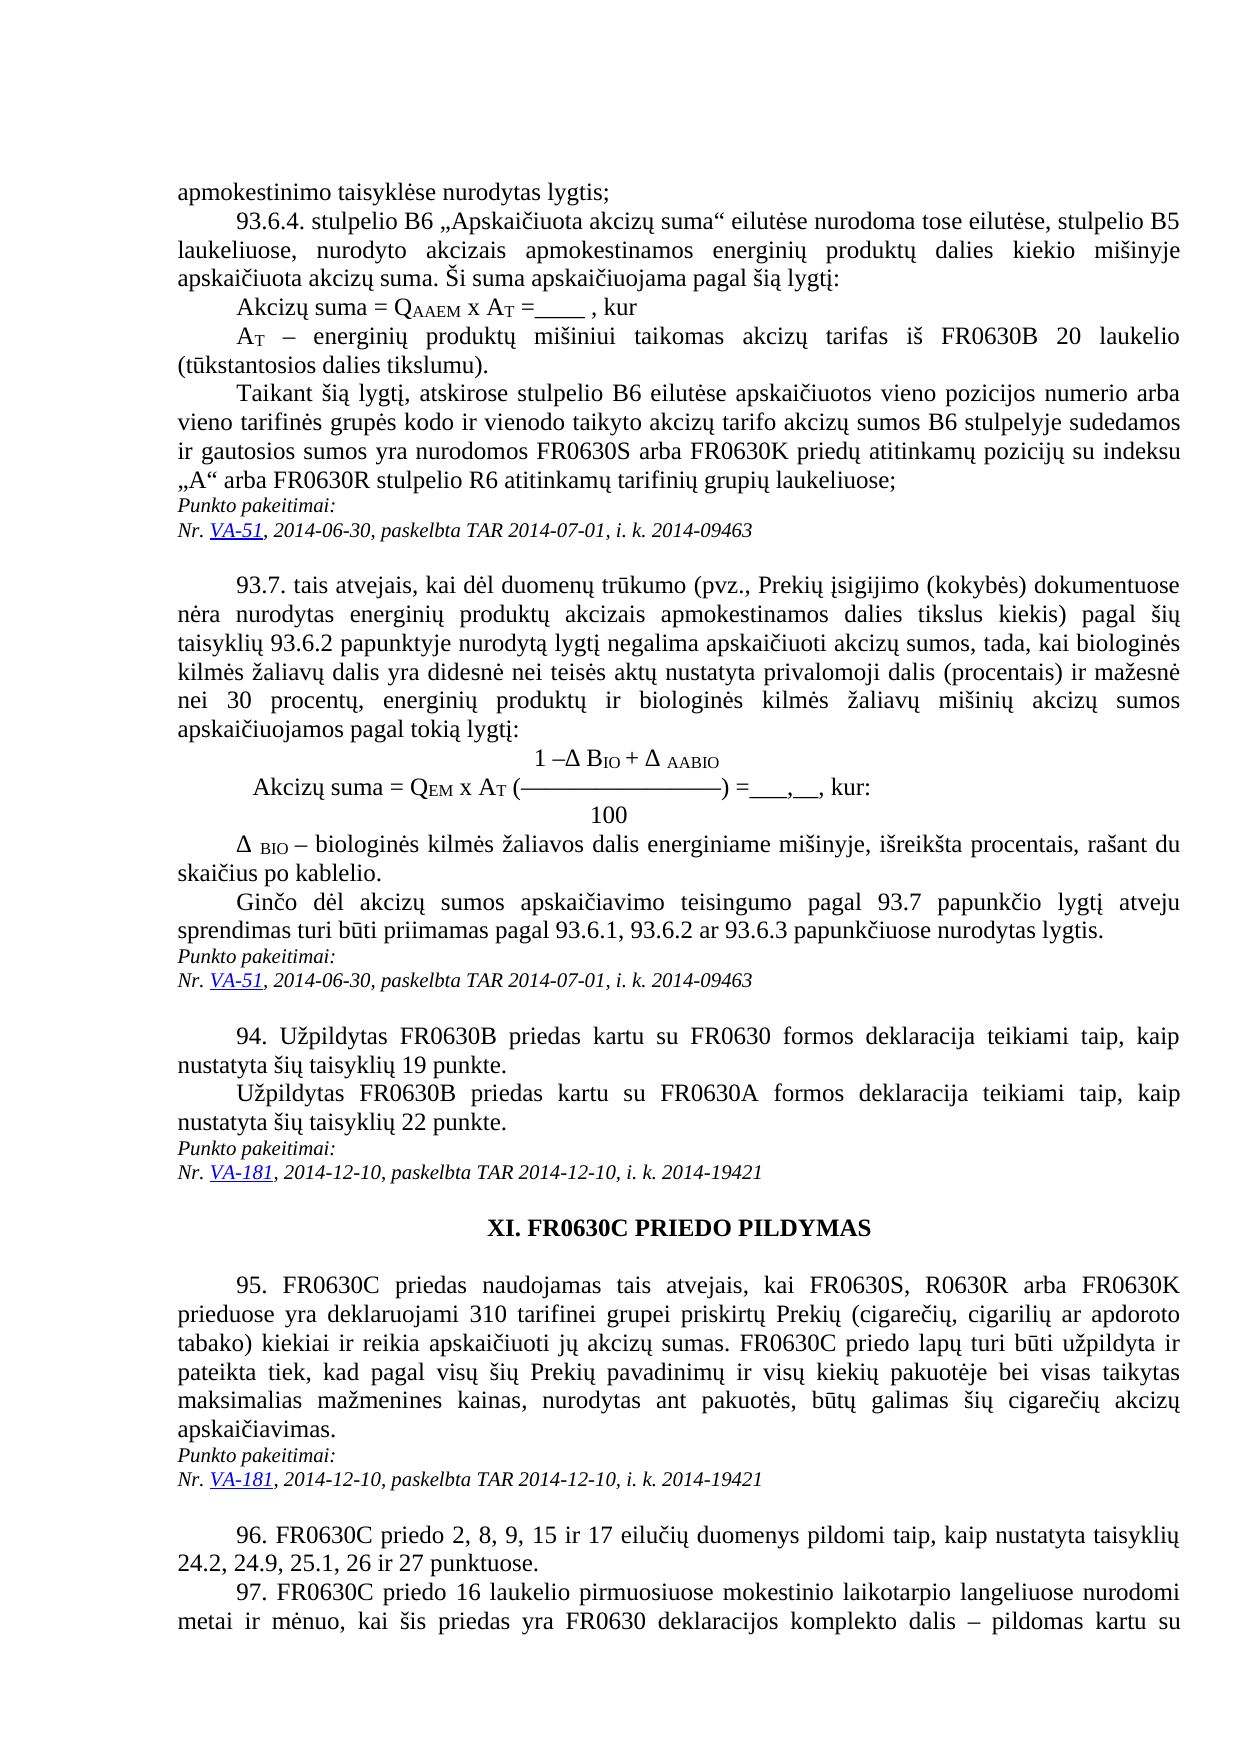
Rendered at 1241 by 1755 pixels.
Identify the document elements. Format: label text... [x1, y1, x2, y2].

text Ginčo dėl akcizų sumos apskaičiavimo teisingumo pagal 93.7 papunkčio lygtį atveju sprendimas turi būti priimamas pagal 93.6.1, 93.6.2 ar 93.6.3 papunkčiuose nurodytas lygtis. [177, 887, 1181, 944]
text Nr. VA-181, 2014-12-10, paskelbta TAR 2014-12-10, i. k. 2014-19421 [177, 1160, 1181, 1184]
text XI. FR0630C PRIEDO PILDYMAS [177, 1213, 1181, 1242]
text AT – energinių produktų mišiniui taikomas akcizų tarifas iš FR0630B 20 laukelio (tūkstantosios dalies tikslumu). [177, 321, 1181, 378]
text Punkto pakeitimai: [177, 1136, 1181, 1160]
text Akcizų suma = QEM x AT (————————) =___,__, kur: [177, 772, 1181, 800]
text 93.7. tais atvejais, kai dėl duomenų trūkumo (pvz., Prekių įsigijimo (kokybės) dokumentuose nėra nurodytas energinių produktų akcizais apmokestinamos dalies tikslus kiekis) pagal šių taisyklių 93.6.2 papunktyje nurodytą lygtį negalima apskaičiuoti akcizų sumos, tada, kai biologinės kilmės žaliavų dalis yra didesnė nei teisės aktų nustatyta privalomoji dalis (procentais) ir mažesnė nei 30 procentų, energinių produktų ir biologinės kilmės žaliavų mišinių akcizų sumos apskaičiuojamos pagal tokią lygtį: [177, 570, 1181, 743]
text Akcizų suma = QAAEM x AT =____ , kur [177, 292, 1181, 321]
text 1 –∆ BIO + ∆ AABIO [177, 743, 1181, 772]
text ∆ BIO – biologinės kilmės žaliavos dalis energiniame mišinyje, išreikšta procentais, rašant du skaičius po kablelio. [177, 829, 1181, 887]
text Nr. VA-51, 2014-06-30, paskelbta TAR 2014-07-01, i. k. 2014-09463 [177, 968, 1181, 992]
text Nr. VA-181, 2014-12-10, paskelbta TAR 2014-12-10, i. k. 2014-19421 [177, 1467, 1181, 1491]
text Taikant šią lygtį, atskirose stulpelio B6 eilutėse apskaičiuotos vieno pozicijos numerio arba vieno tarifinės grupės kodo ir vienodo taikyto akcizų tarifo akcizų sumos B6 stulpelyje sudedamos ir gautosios sumos yra nurodomos FR0630S arba FR0630K priedų atitinkamų pozicijų su indeksu „A“ arba FR0630R stulpelio R6 atitinkamų tarifinių grupių laukeliuose; [177, 378, 1181, 493]
text Nr. VA-51, 2014-06-30, paskelbta TAR 2014-07-01, i. k. 2014-09463 [177, 517, 1181, 542]
text Punkto pakeitimai: [177, 1443, 1181, 1467]
text 93.6.4. stulpelio B6 „Apskaičiuota akcizų suma“ eilutėse nurodoma tose eilutėse, stulpelio B5 laukeliuose, nurodyto akcizais apmokestinamos energinių produktų dalies kiekio mišinyje apskaičiuota akcizų suma. Ši suma apskaičiuojama pagal šią lygtį: [177, 206, 1181, 292]
text 94. Užpildytas FR0630B priedas kartu su FR0630 formos deklaracija teikiami taip, kaip nustatyta šių taisyklių 19 punkte. [177, 1021, 1181, 1078]
text Užpildytas FR0630B priedas kartu su FR0630A formos deklaracija teikiami taip, kaip nustatyta šių taisyklių 22 punkte. [177, 1078, 1181, 1136]
text apmokestinimo taisyklėse nurodytas lygtis; [177, 177, 1181, 206]
text 97. FR0630C priedo 16 laukelio pirmuosiuose mokestinio laikotarpio langeliuose nurodomi metai ir mėnuo, kai šis priedas yra FR0630 deklaracijos komplekto dalis – pildomas kartu su [177, 1577, 1181, 1635]
text Punkto pakeitimai: [177, 493, 1181, 517]
text 96. FR0630C priedo 2, 8, 9, 15 ir 17 eilučių duomenys pildomi taip, kaip nustatyta taisyklių 24.2, 24.9, 25.1, 26 ir 27 punktuose. [177, 1520, 1181, 1577]
text 95. FR0630C priedas naudojamas tais atvejais, kai FR0630S, R0630R arba FR0630K prieduose yra deklaruojami 310 tarifinei grupei priskirtų Prekių (cigarečių, cigarilių ar apdoroto tabako) kiekiai ir reikia apskaičiuoti jų akcizų sumas. FR0630C priedo lapų turi būti užpildyta ir pateikta tiek, kad pagal visų šių Prekių pavadinimų ir visų kiekių pakuotėje bei visas taikytas maksimalias mažmenines kainas, nurodytas ant pakuotės, būtų galimas šių cigarečių akcizų apskaičiavimas. [177, 1270, 1181, 1443]
text Punkto pakeitimai: [177, 944, 1181, 968]
text 100 [177, 800, 1181, 829]
